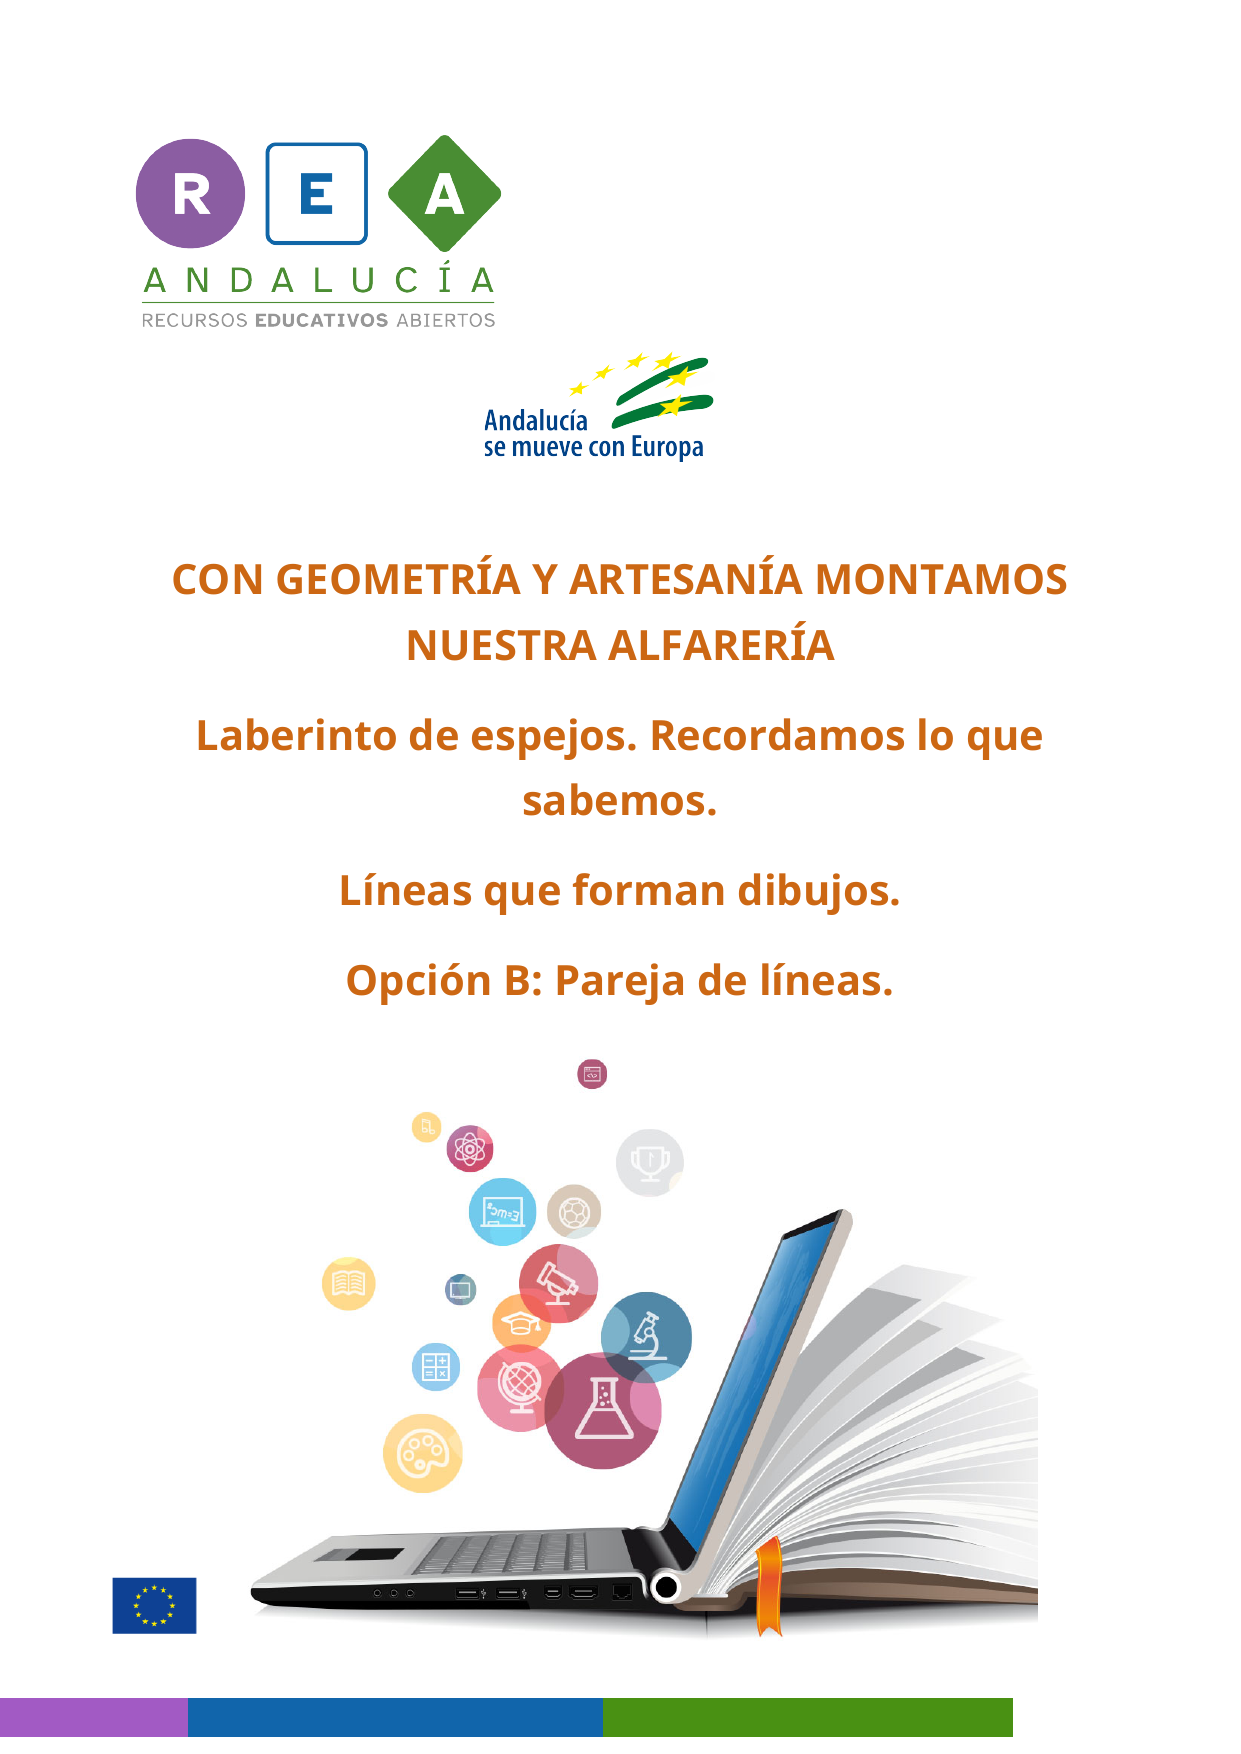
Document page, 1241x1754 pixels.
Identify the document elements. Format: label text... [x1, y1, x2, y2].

title CON GEOMETRÍA Y ARTESANÍA MONTAMOS NUESTRA ALFARERÍA [118, 550, 1122, 672]
title Líneas que forman dibujos. [118, 861, 1122, 918]
picture [118, 118, 715, 462]
picture [0, 1026, 1038, 1737]
title Opción B: Pareja de líneas. [118, 951, 1122, 1008]
title Laberinto de espejos. Recordamos lo que sabemos. [118, 706, 1122, 828]
